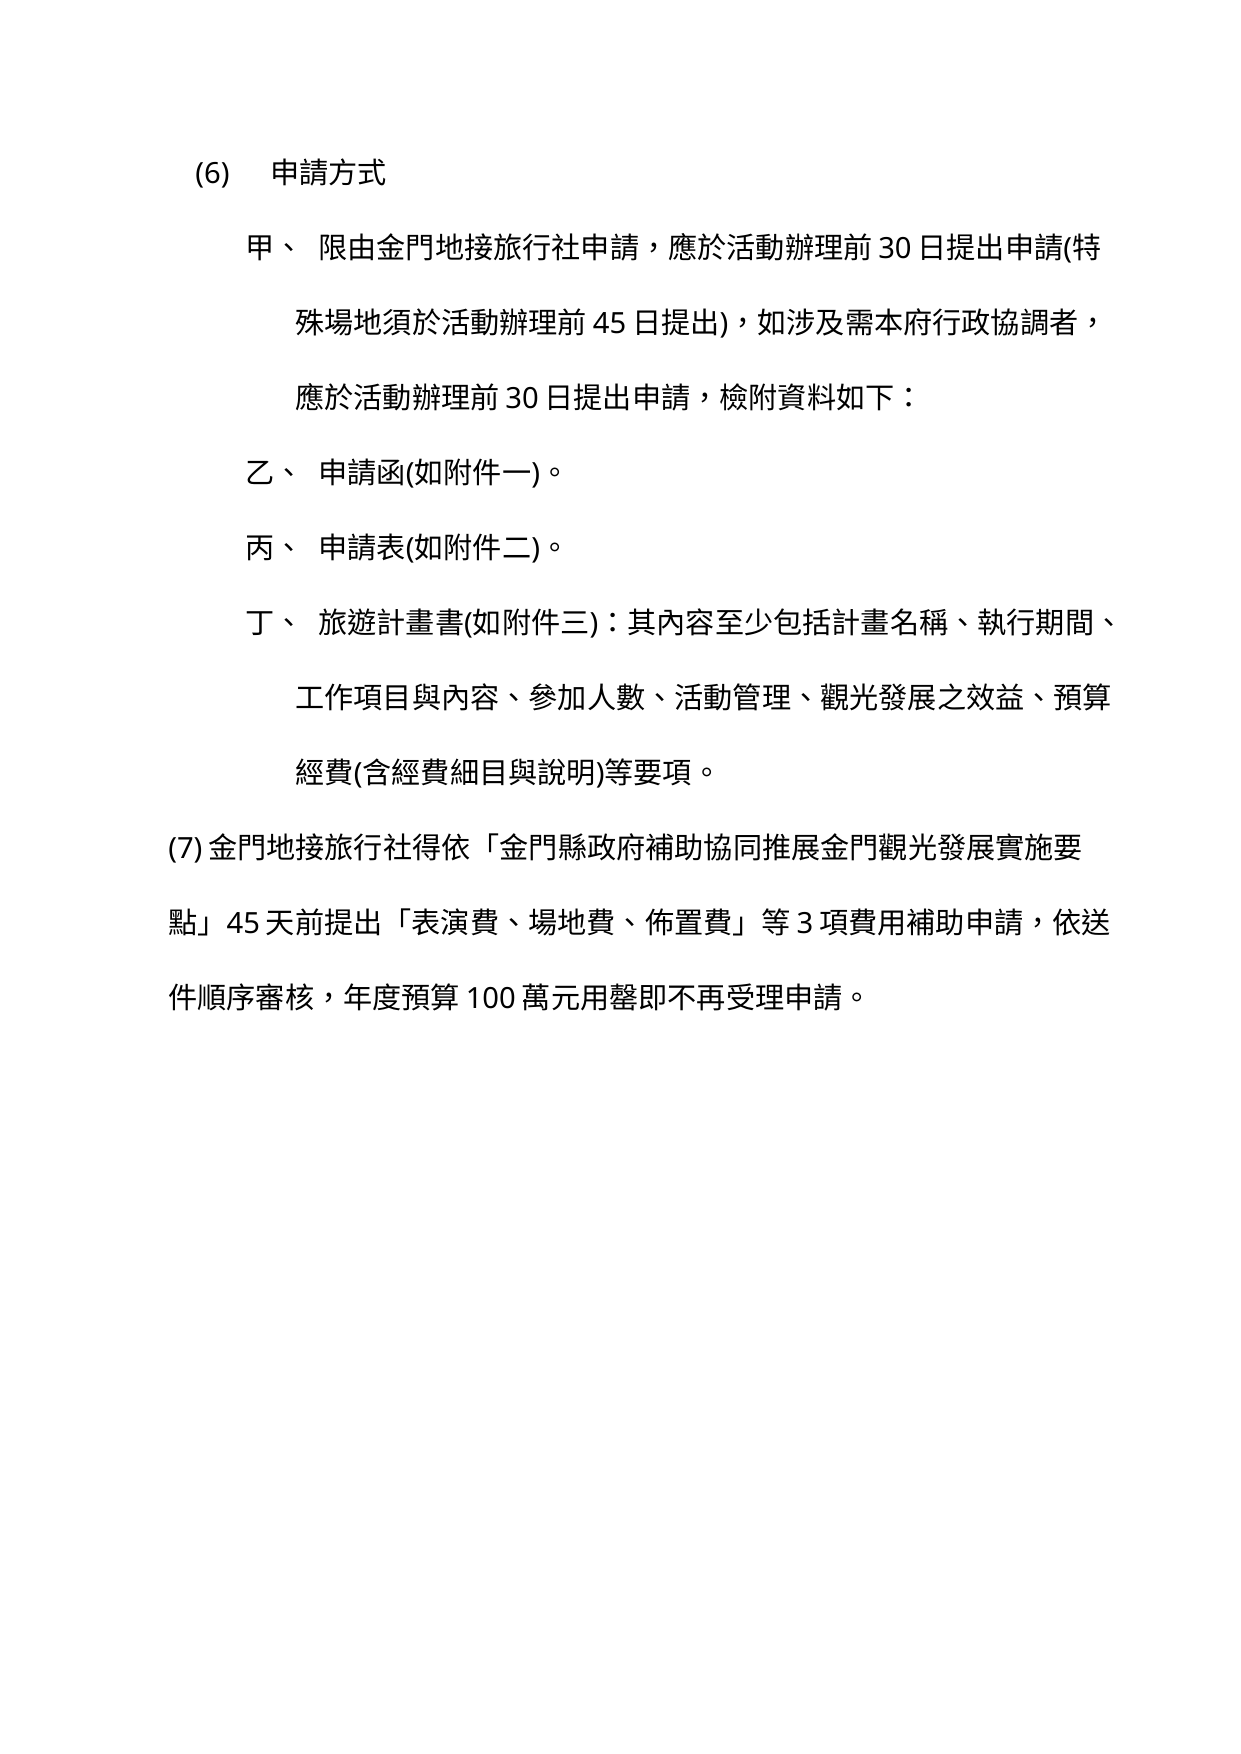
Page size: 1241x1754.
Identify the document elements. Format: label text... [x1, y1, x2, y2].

list 申請方式 [195, 127, 1122, 202]
list 旅遊計畫書(如附件三)：其內容至少包括計畫名稱、執行期間、工作項目與內容、參加人數、活動管理、觀光發展之效益、預算經費(含經費細目與說明)等要項。 [245, 577, 1122, 802]
list 申請表(如附件二)。 [245, 502, 1122, 577]
list 限由金門地接旅行社申請，應於活動辦理前30日提出申請(特殊場地須於活動辦理前45日提出)，如涉及需本府行政協調者，應於活動辦理前30日提出申請，檢附資料如下： [245, 202, 1122, 427]
list 申請函(如附件一)。 [245, 427, 1122, 502]
text (7) 金門地接旅行社得依「金門縣政府補助協同推展金門觀光發展實施要點」45天前提出「表演費、場地費、佈置費」等3項費用補助申請，依送件順序審核，年度預算100萬元用罄即不再受理申請。 [168, 802, 1122, 1027]
